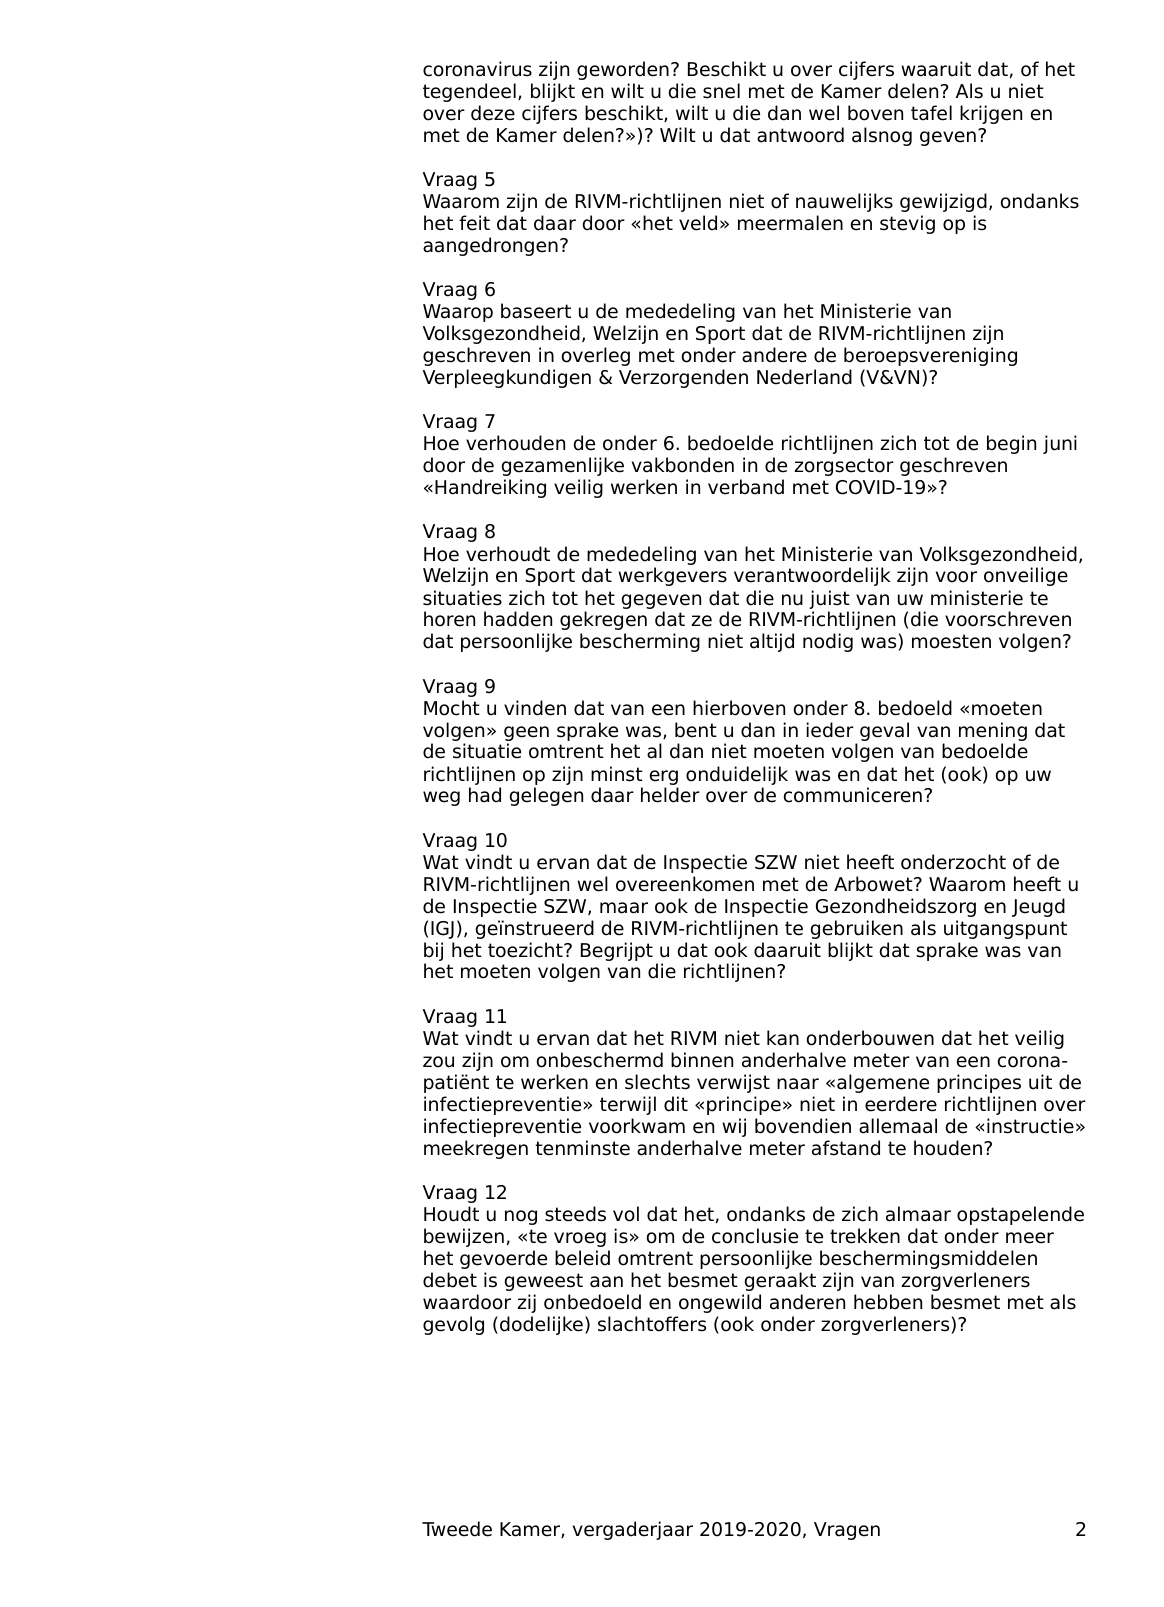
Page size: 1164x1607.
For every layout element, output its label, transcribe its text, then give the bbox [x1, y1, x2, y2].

text Vraag 12 [422, 1182, 1087, 1204]
text Vraag 10 [422, 829, 1087, 852]
text Hoe verhoudt de mededeling van het Ministerie van Volksgezondheid, Welzijn en Sport dat werkgevers verantwoordelijk zijn voor onveilige situaties zich tot het gegeven dat die nu juist van uw ministerie te horen hadden gekregen dat ze de RIVM-richtlijnen (die voorschreven dat persoonlijke bescherming niet altijd nodig was) moesten volgen? [422, 543, 1087, 653]
text Vraag 7 [422, 411, 1087, 433]
text Houdt u nog steeds vol dat het, ondanks de zich almaar opstapelende bewijzen, «te vroeg is» om de conclusie te trekken dat onder meer het gevoerde beleid omtrent persoonlijke beschermingsmiddelen debet is geweest aan het besmet geraakt zijn van zorgverleners waardoor zij onbedoeld en ongewild anderen hebben besmet met als gevolg (dodelijke) slachtoffers (ook onder zorgverleners)? [422, 1204, 1087, 1336]
text Vraag 6 [422, 279, 1087, 301]
text Wat vindt u ervan dat het RIVM niet kan onderbouwen dat het veilig zou zijn om onbeschermd binnen anderhalve meter van een corona-patiënt te werken en slechts verwijst naar «algemene principes uit de infectiepreventie» terwijl dit «principe» niet in eerdere richtlijnen over infectiepreventie voorkwam en wij bovendien allemaal de «instructie» meekregen tenminste anderhalve meter afstand te houden? [422, 1028, 1087, 1159]
text Vraag 8 [422, 521, 1087, 543]
text Vraag 9 [422, 676, 1087, 697]
text Wat vindt u ervan dat de Inspectie SZW niet heeft onderzocht of de RIVM-richtlijnen wel overeenkomen met de Arbowet? Waarom heeft u de Inspectie SZW, maar ook de Inspectie Gezondheidszorg en Jeugd (IGJ), geïnstrueerd de RIVM-richtlijnen te gebruiken als uitgangspunt bij het toezicht? Begrijpt u dat ook daaruit blijkt dat sprake was van het moeten volgen van die richtlijnen? [422, 852, 1087, 983]
text coronavirus zijn geworden? Beschikt u over cijfers waaruit dat, of het tegendeel, blijkt en wilt u die snel met de Kamer delen? Als u niet over deze cijfers beschikt, wilt u die dan wel boven tafel krijgen en met de Kamer delen?»)? Wilt u dat antwoord alsnog geven? [422, 59, 1087, 147]
text Waarop baseert u de mededeling van het Ministerie van Volksgezondheid, Welzijn en Sport dat de RIVM-richtlijnen zijn geschreven in overleg met onder andere de beroepsvereniging Verpleegkundigen & Verzorgenden Nederland (V&VN)? [422, 301, 1087, 389]
text Waarom zijn de RIVM-richtlijnen niet of nauwelijks gewijzigd, ondanks het feit dat daar door «het veld» meermalen en stevig op is aangedrongen? [422, 191, 1087, 257]
text Hoe verhouden de onder 6. bedoelde richtlijnen zich tot de begin juni door de gezamenlijke vakbonden in de zorgsector geschreven «Handreiking veilig werken in verband met COVID-19»? [422, 433, 1087, 499]
text Mocht u vinden dat van een hierboven onder 8. bedoeld «moeten volgen» geen sprake was, bent u dan in ieder geval van mening dat de situatie omtrent het al dan niet moeten volgen van bedoelde richtlijnen op zijn minst erg onduidelijk was en dat het (ook) op uw weg had gelegen daar helder over de communiceren? [422, 697, 1087, 807]
text Vraag 5 [422, 169, 1087, 191]
text Vraag 11 [422, 1006, 1087, 1028]
